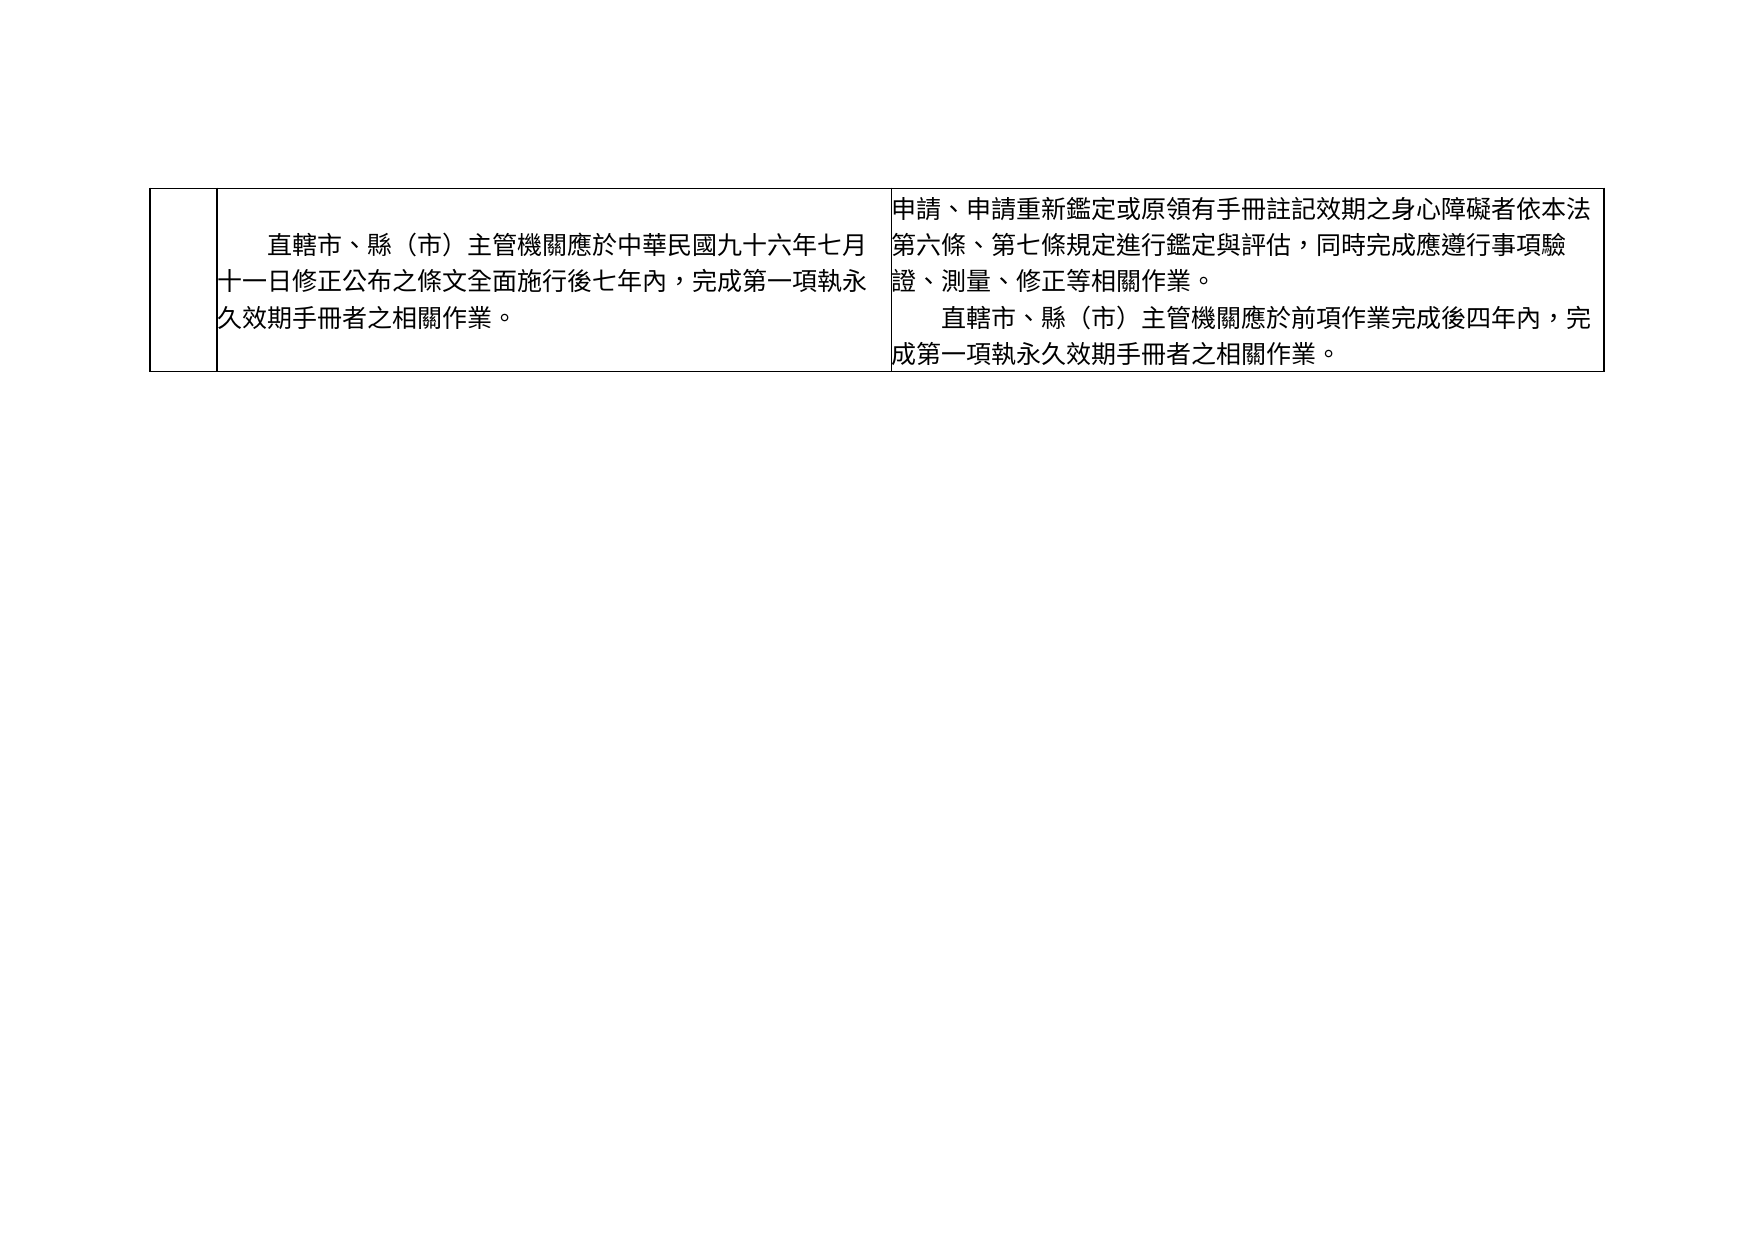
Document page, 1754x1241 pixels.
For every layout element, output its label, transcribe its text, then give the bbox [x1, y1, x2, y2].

table_cell 直轄市、縣（市）主管機關應於中華民國九十六年七月十一日修正公布之條文全面施行後七年內，完成第一項執永久效期手冊者之相關作業。 [218, 189, 891, 371]
table_cell [151, 189, 216, 371]
table_cell 申請、申請重新鑑定或原領有手冊註記效期之身心障礙者依本法第六條、第七條規定進行鑑定與評估，同時完成應遵行事項驗證、測量、修正等相關作業。 直轄市、縣（市）主管機關應於前項作業完成後四年內，完成第一項執永久效期手冊者之相關作業。 [892, 189, 1603, 371]
